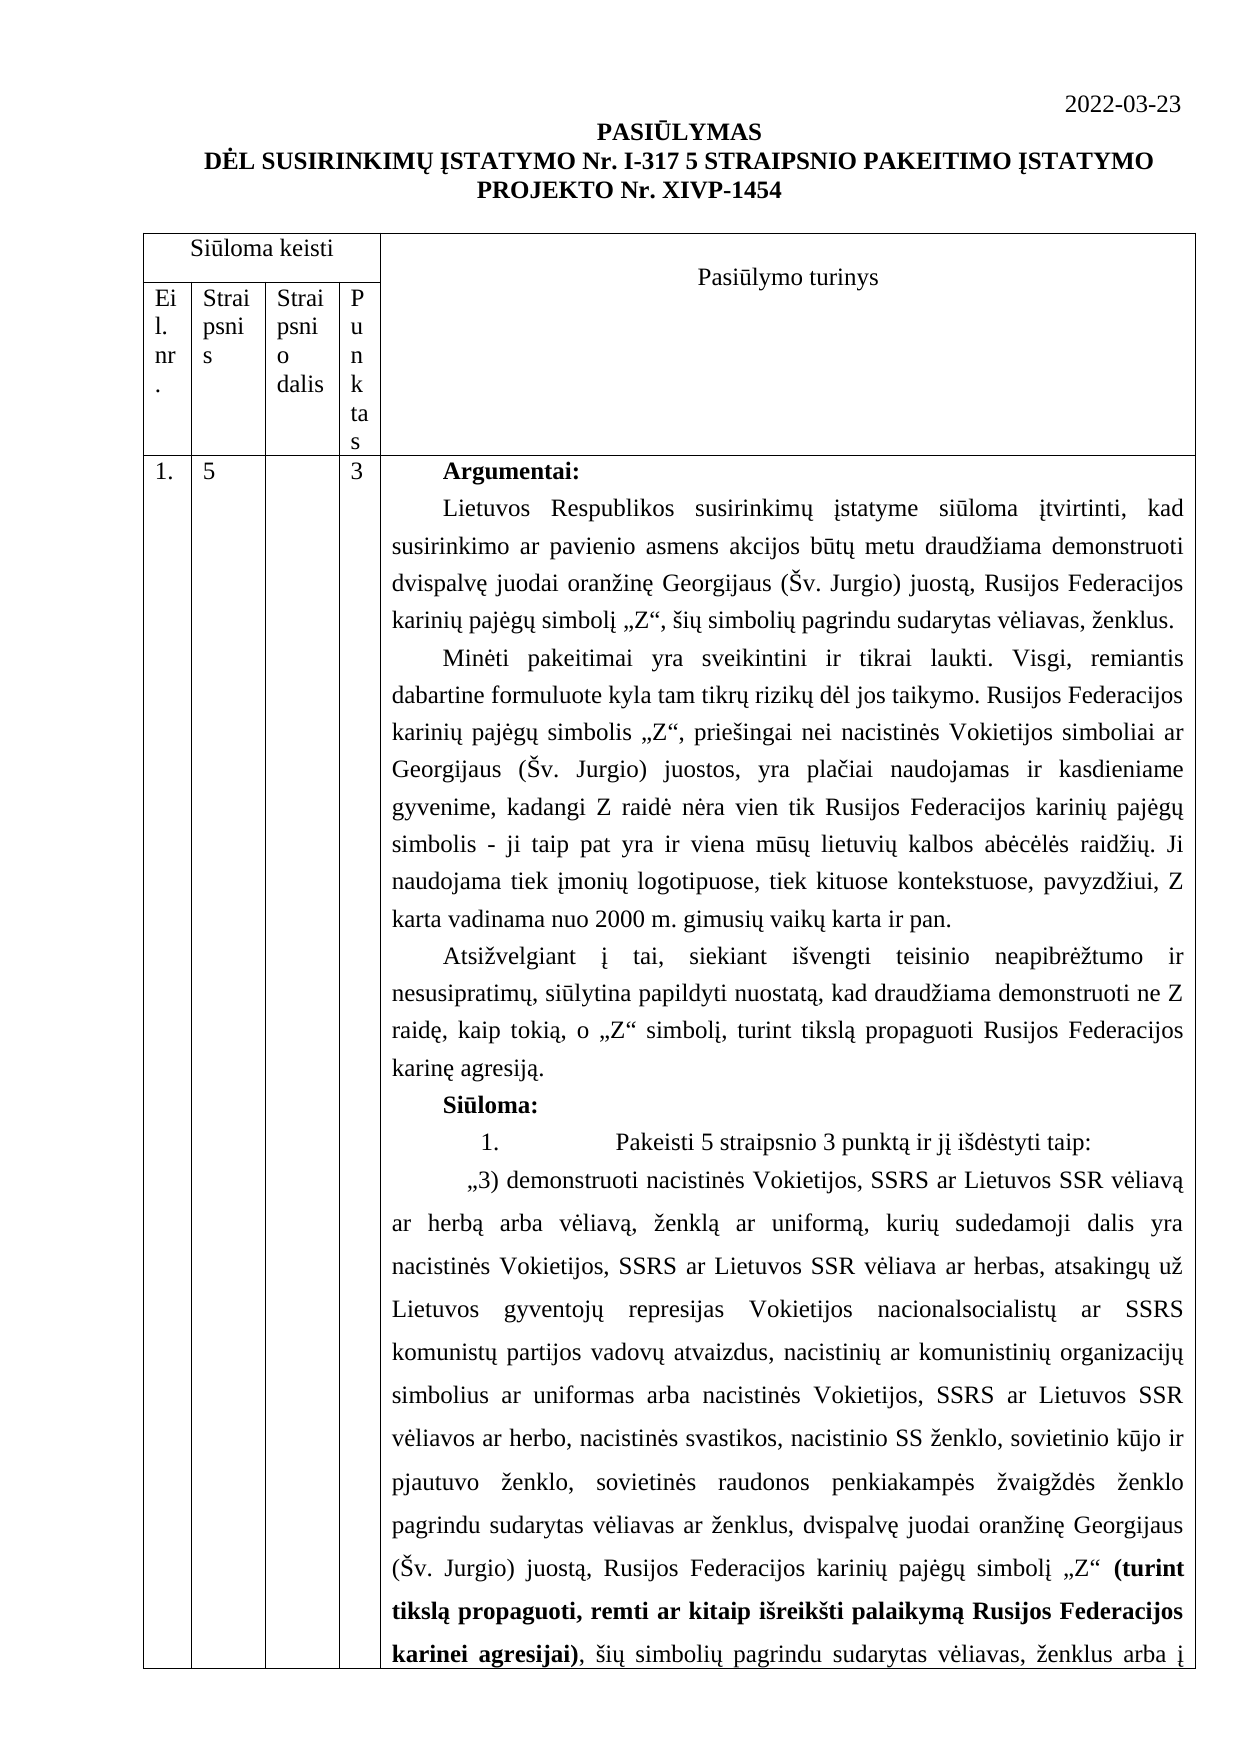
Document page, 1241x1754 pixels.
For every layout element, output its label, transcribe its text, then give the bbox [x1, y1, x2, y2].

table_cell Straipsnis [192, 283, 265, 455]
table_cell 5 [192, 456, 265, 1668]
table_header Siūloma keisti [144, 234, 380, 282]
text PASIŪLYMAS [177, 117, 1181, 146]
table_cell Argumentai: Lietuvos Respublikos susirinkimų įstatyme siūloma įtvirtinti, kad susirinkimo ar pavienio asmens akcijos būtų metu draudžiama demonstruoti dvispalvę juodai oranžinę Georgijaus (Šv. Jurgio) juostą, Rusijos Federacijos karinių pajėgų simbolį „Z“, šių simbolių pagrindu sudarytas vėliavas, ženklus. Minėti pakeitimai yra sveikintini ir tikrai laukti. Visgi, remiantis dabartine formuluote kyla tam tikrų rizikų dėl jos taikymo. Rusijos Federacijos karinių pajėgų simbolis „Z“, priešingai nei nacistinės Vokietijos simboliai ar Georgijaus (Šv. Jurgio) juostos, yra plačiai naudojamas ir kasdieniame gyvenime, kadangi Z raidė nėra vien tik Rusijos Federacijos karinių pajėgų simbolis - ji taip pat yra ir viena mūsų lietuvių kalbos abėcėlės raidžių. Ji naudojama tiek įmonių logotipuose, tiek kituose kontekstuose, pavyzdžiui, Z karta vadinama nuo 2000 m. gimusių vaikų karta ir pan. Atsižvelgiant į tai, siekiant išvengti teisinio neapibrėžtumo ir nesusipratimų, siūlytina papildyti nuostatą, kad draudžiama demonstruoti ne Z raidę, kaip tokią, o „Z“ simbolį, turint tikslą propaguoti Rusijos Federacijos karinę agresiją. Siūloma: Pakeisti 5 straipsnio 3 punktą ir jį išdėstyti taip: „3) demonstruoti nacistinės Vokietijos, SSRS ar Lietuvos SSR vėliavą ar herbą arba vėliavą, ženklą ar uniformą, kurių sudedamoji dalis yra nacistinės Vokietijos, SSRS ar Lietuvos SSR vėliava ar herbas, atsakingų už Lietuvos gyventojų represijas Vokietijos nacionalsocialistų ar SSRS komunistų partijos vadovų atvaizdus, nacistinių ar komunistinių organizacijų simbolius ar uniformas arba nacistinės Vokietijos, SSRS ar Lietuvos SSR vėliavos ar herbo, nacistinės svastikos, nacistinio SS ženklo, sovietinio kūjo ir pjautuvo ženklo, sovietinės raudonos penkiakampės žvaigždės ženklo pagrindu sudarytas vėliavas ar ženklus, dvispalvę juodai oranžinę Georgijaus (Šv. Jurgio) juostą, Rusijos Federacijos karinių pajėgų simbolį „Z“ (turint tikslą propaguoti, remti ar kitaip išreikšti palaikymą Rusijos Federacijos karinei agresijai), šių simbolių pagrindu sudarytas vėliavas, ženklus arba į [381, 456, 1195, 1668]
table_cell [266, 456, 339, 1668]
text DĖL SUSIRINKIMŲ ĮSTATYMO Nr. I-317 5 STRAIPSNIO PAKEITIMO ĮSTATYMO PROJEKTO Nr. XIVP-1454 [177, 146, 1181, 204]
text 2022-03-23 [177, 89, 1181, 117]
table_cell Eil. nr. [144, 283, 191, 455]
table_cell 1. [144, 456, 191, 1668]
table_cell Punktas [340, 283, 380, 455]
table_cell 3 [340, 456, 380, 1668]
table_cell Straipsnio dalis [266, 283, 339, 455]
table_header Pasiūlymo turinys [381, 234, 1195, 455]
